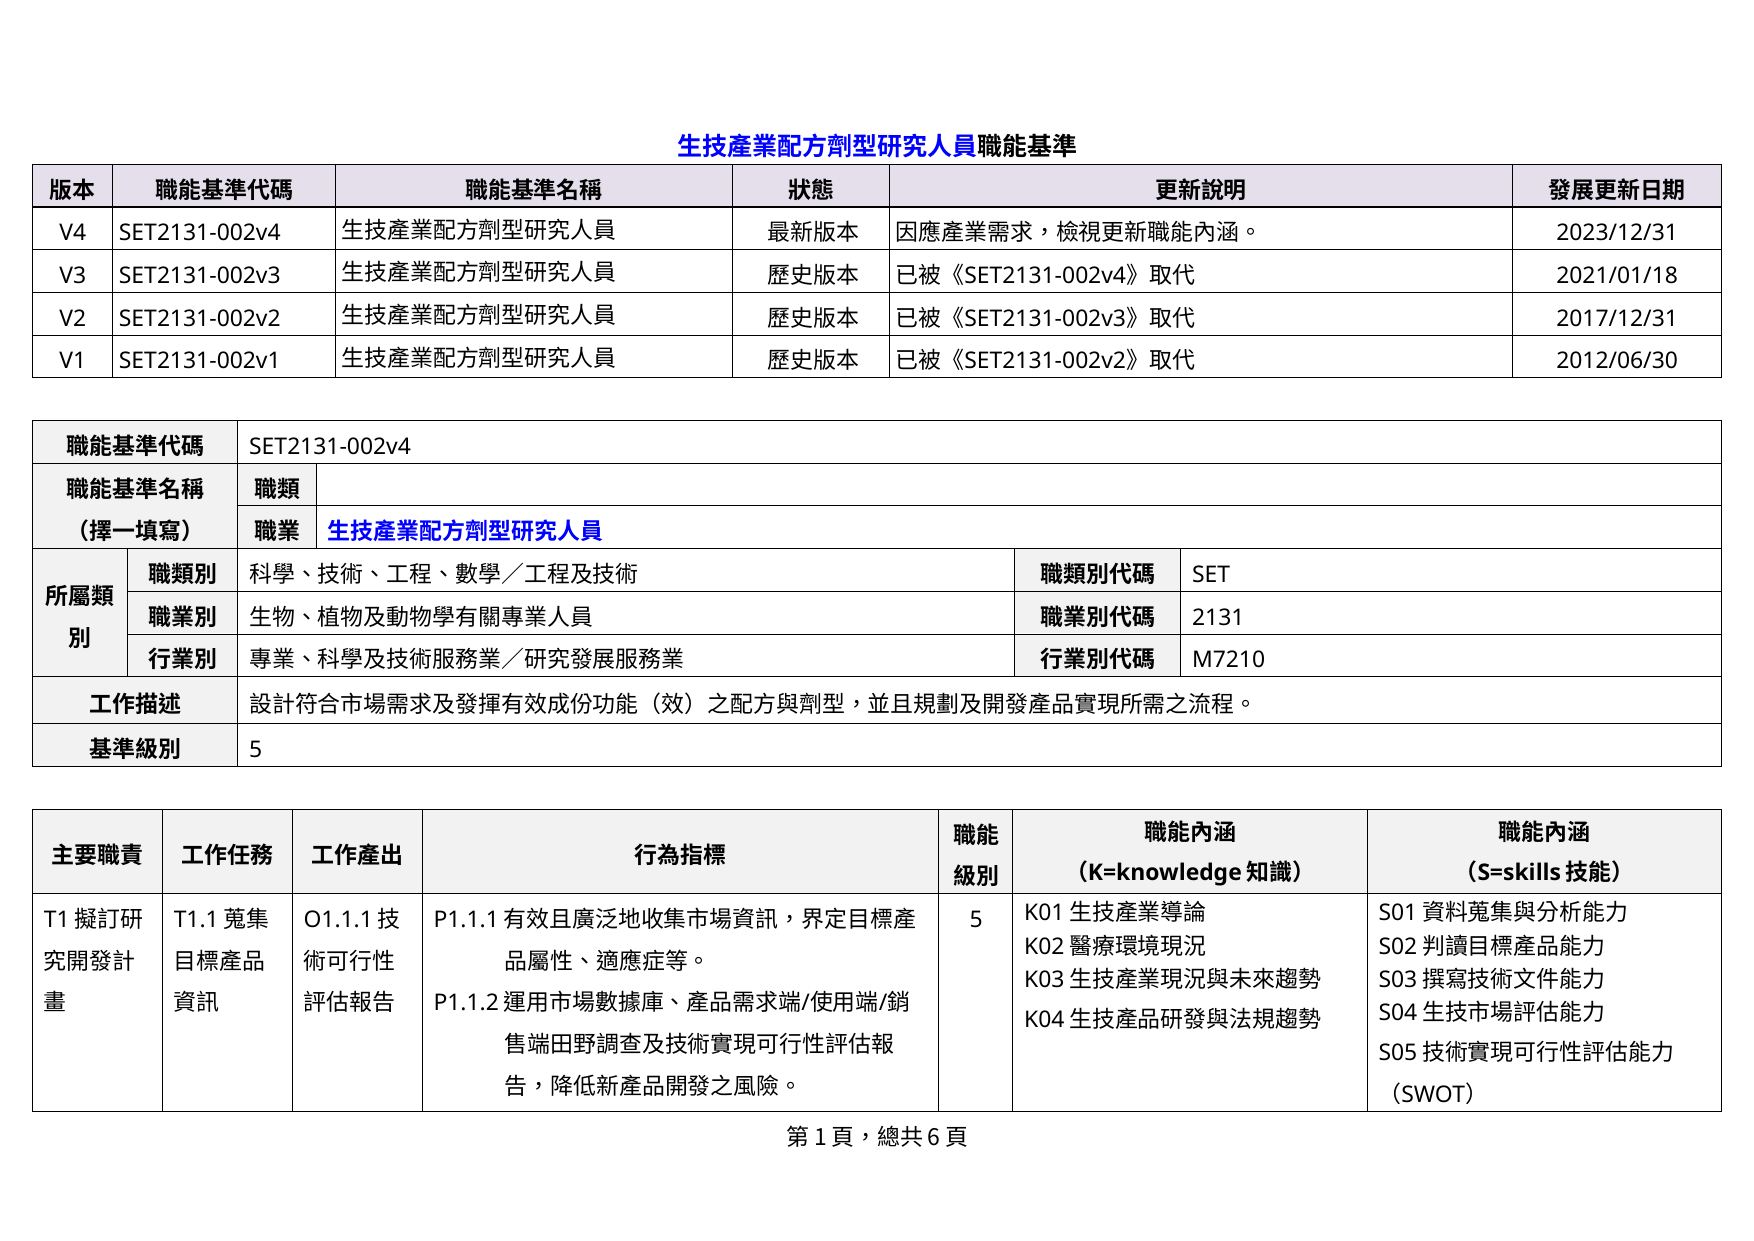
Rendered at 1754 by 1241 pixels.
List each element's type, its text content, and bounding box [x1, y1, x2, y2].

table_header 更新說明 [890, 165, 1512, 206]
table_header 發展更新日期 [1513, 165, 1721, 206]
table_cell 職業別代碼 [1015, 592, 1180, 633]
table_cell T1.1蒐集目標產品資訊 [163, 894, 292, 1111]
table_header 職能基準代碼 [113, 165, 335, 206]
text 生技產業配方劑型研究人員職能基準 [118, 122, 1636, 164]
table_header 狀態 [733, 165, 889, 206]
table_cell P1.1.1有效且廣泛地收集市場資訊，界定目標產品屬性、適應症等。 P1.1.2運用市場數據庫、產品需求端/使用端/銷售端田野調查及技術實現可行性評估報告，降低新產品開發之風險。 [423, 894, 938, 1111]
table_cell 生技產業配方劑型研究人員 [336, 250, 732, 292]
table_cell O1.1.1技術可行性評估報告 [293, 894, 422, 1111]
table_header 職能內涵 （S=skills技能） [1368, 810, 1721, 893]
table_cell SET [1181, 549, 1721, 591]
table_cell 因應產業需求，檢視更新職能內涵。 [890, 208, 1512, 249]
table_cell 職業 [238, 506, 316, 548]
table_header SET2131-002v4 [238, 421, 1721, 463]
table_cell 職業別 [128, 592, 237, 633]
table_cell 歷史版本 [733, 293, 889, 334]
table_cell 2131 [1181, 592, 1721, 633]
table_cell K01生技產業導論 K02醫療環境現況 K03生技產業現況與未來趨勢 K04生技產品研發與法規趨勢 [1013, 894, 1367, 1111]
table_cell 2017/12/31 [1513, 293, 1721, 334]
table_cell 已被《SET2131-002v4》取代 [890, 250, 1512, 292]
table_cell 基準級別 [33, 724, 237, 766]
table_cell 5 [238, 724, 1721, 766]
table_cell V2 [33, 293, 112, 334]
table_cell T1擬訂研究開發計畫 [33, 894, 162, 1111]
table_cell 職類 [238, 464, 316, 505]
table_header 版本 [33, 165, 112, 206]
table_cell 專業、科學及技術服務業／研究發展服務業 [238, 635, 1014, 676]
table_header 主要職責 [33, 810, 162, 893]
table_cell 最新版本 [733, 208, 889, 249]
table_header 職能基準代碼 [33, 421, 237, 463]
table_cell 職類別代碼 [1015, 549, 1180, 591]
table_cell 所屬類別 [33, 549, 127, 676]
table_cell SET2131-002v4 [113, 208, 335, 249]
table_cell 生物、植物及動物學有關專業人員 [238, 592, 1014, 633]
table_header 職能級別 [939, 810, 1012, 893]
table_cell 2023/12/31 [1513, 208, 1721, 249]
table_cell 歷史版本 [733, 250, 889, 292]
table_header 職能基準名稱 [336, 165, 732, 206]
table_header 行為指標 [423, 810, 938, 893]
table_cell 生技產業配方劑型研究人員 [317, 506, 1721, 548]
table_header 職能內涵 （K=knowledge知識） [1013, 810, 1367, 893]
table_cell 2021/01/18 [1513, 250, 1721, 292]
table_cell 生技產業配方劑型研究人員 [336, 336, 732, 377]
table_cell M7210 [1181, 635, 1721, 676]
table_cell V3 [33, 250, 112, 292]
table_cell 職類別 [128, 549, 237, 591]
table_cell 行業別代碼 [1015, 635, 1180, 676]
table_cell 職能基準名稱 （擇一填寫） [33, 464, 237, 548]
table_cell 已被《SET2131-002v2》取代 [890, 336, 1512, 377]
table_cell 設計符合市場需求及發揮有效成份功能（效）之配方與劑型，並且規劃及開發產品實現所需之流程。 [238, 677, 1721, 723]
table_cell SET2131-002v2 [113, 293, 335, 334]
table_cell [317, 464, 1721, 505]
table_cell SET2131-002v1 [113, 336, 335, 377]
table_cell 生技產業配方劑型研究人員 [336, 208, 732, 249]
table_cell 科學、技術、工程、數學／工程及技術 [238, 549, 1014, 591]
table_header 工作產出 [293, 810, 422, 893]
table_cell 工作描述 [33, 677, 237, 723]
table_cell V4 [33, 208, 112, 249]
table_cell V1 [33, 336, 112, 377]
table_cell 2012/06/30 [1513, 336, 1721, 377]
table_cell 生技產業配方劑型研究人員 [336, 293, 732, 334]
table_cell 行業別 [128, 635, 237, 676]
table_cell SET2131-002v3 [113, 250, 335, 292]
table_cell 已被《SET2131-002v3》取代 [890, 293, 1512, 334]
table_cell 歷史版本 [733, 336, 889, 377]
table_cell S01資料蒐集與分析能力 S02判讀目標產品能力 S03撰寫技術文件能力 S04生技市場評估能力 S05技術實現可行性評估能力（SWOT） [1368, 894, 1721, 1111]
table_header 工作任務 [163, 810, 292, 893]
table_cell 5 [939, 894, 1012, 1111]
